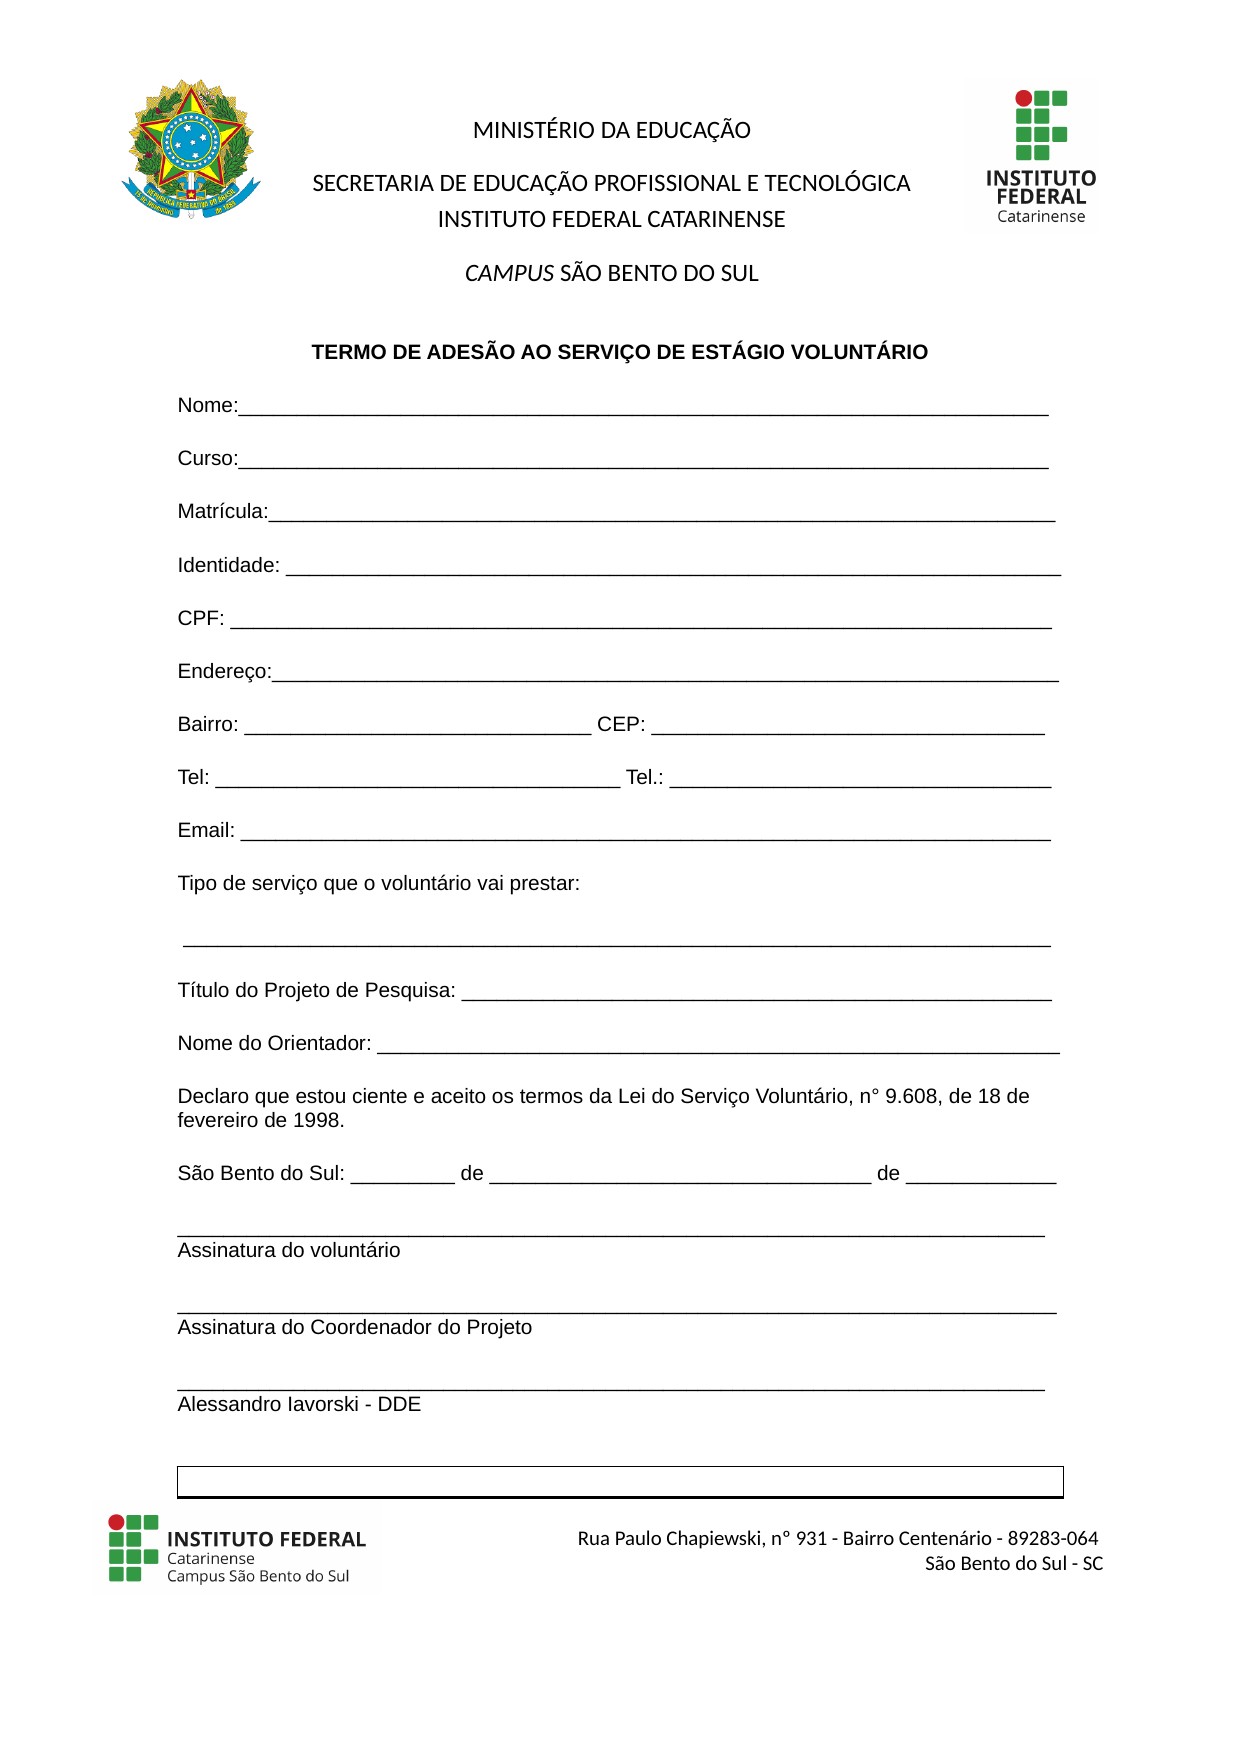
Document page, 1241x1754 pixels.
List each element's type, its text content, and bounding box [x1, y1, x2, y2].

text ___________________________________________________________________________ Alessandro Iavorski - DDE [177, 1368, 1063, 1416]
text Curso:______________________________________________________________________ [177, 446, 1063, 470]
text Identidade: ___________________________________________________________________ [177, 552, 1063, 576]
text Nome do Orientador: ___________________________________________________________ [177, 1031, 1063, 1054]
text Matrícula:____________________________________________________________________ [177, 499, 1063, 523]
text ___________________________________________________________________________ [177, 924, 1063, 948]
text ____________________________________________________________________________ Assinatura do Coordenador do Projeto [177, 1291, 1063, 1339]
text ___________________________________________________________________________ Assinatura do voluntário [177, 1214, 1063, 1262]
text Endereço:____________________________________________________________________ [177, 659, 1063, 683]
text São Bento do Sul: _________ de _________________________________ de _____________ [177, 1161, 1063, 1185]
text Título do Projeto de Pesquisa: ___________________________________________________ [177, 977, 1063, 1001]
text Tel: ___________________________________ Tel.: _________________________________ [177, 765, 1063, 789]
picture [92, 1499, 382, 1595]
picture [964, 78, 1099, 233]
text TERMO DE ADESÃO AO SERVIÇO DE ESTÁGIO VOLUNTÁRIO [177, 340, 1063, 364]
picture [120, 78, 262, 221]
text Nome:______________________________________________________________________ [177, 393, 1063, 417]
text Bairro: ______________________________ CEP: __________________________________ [177, 712, 1063, 736]
text Declaro que estou ciente e aceito os termos da Lei do Serviço Voluntário, n° 9.608, de 18 de fevereiro de 1998. [177, 1084, 1063, 1132]
text Tipo de serviço que o voluntário vai prestar: [177, 871, 1063, 895]
text CPF: _______________________________________________________________________ [177, 606, 1063, 629]
text Email: ______________________________________________________________________ [177, 818, 1063, 842]
